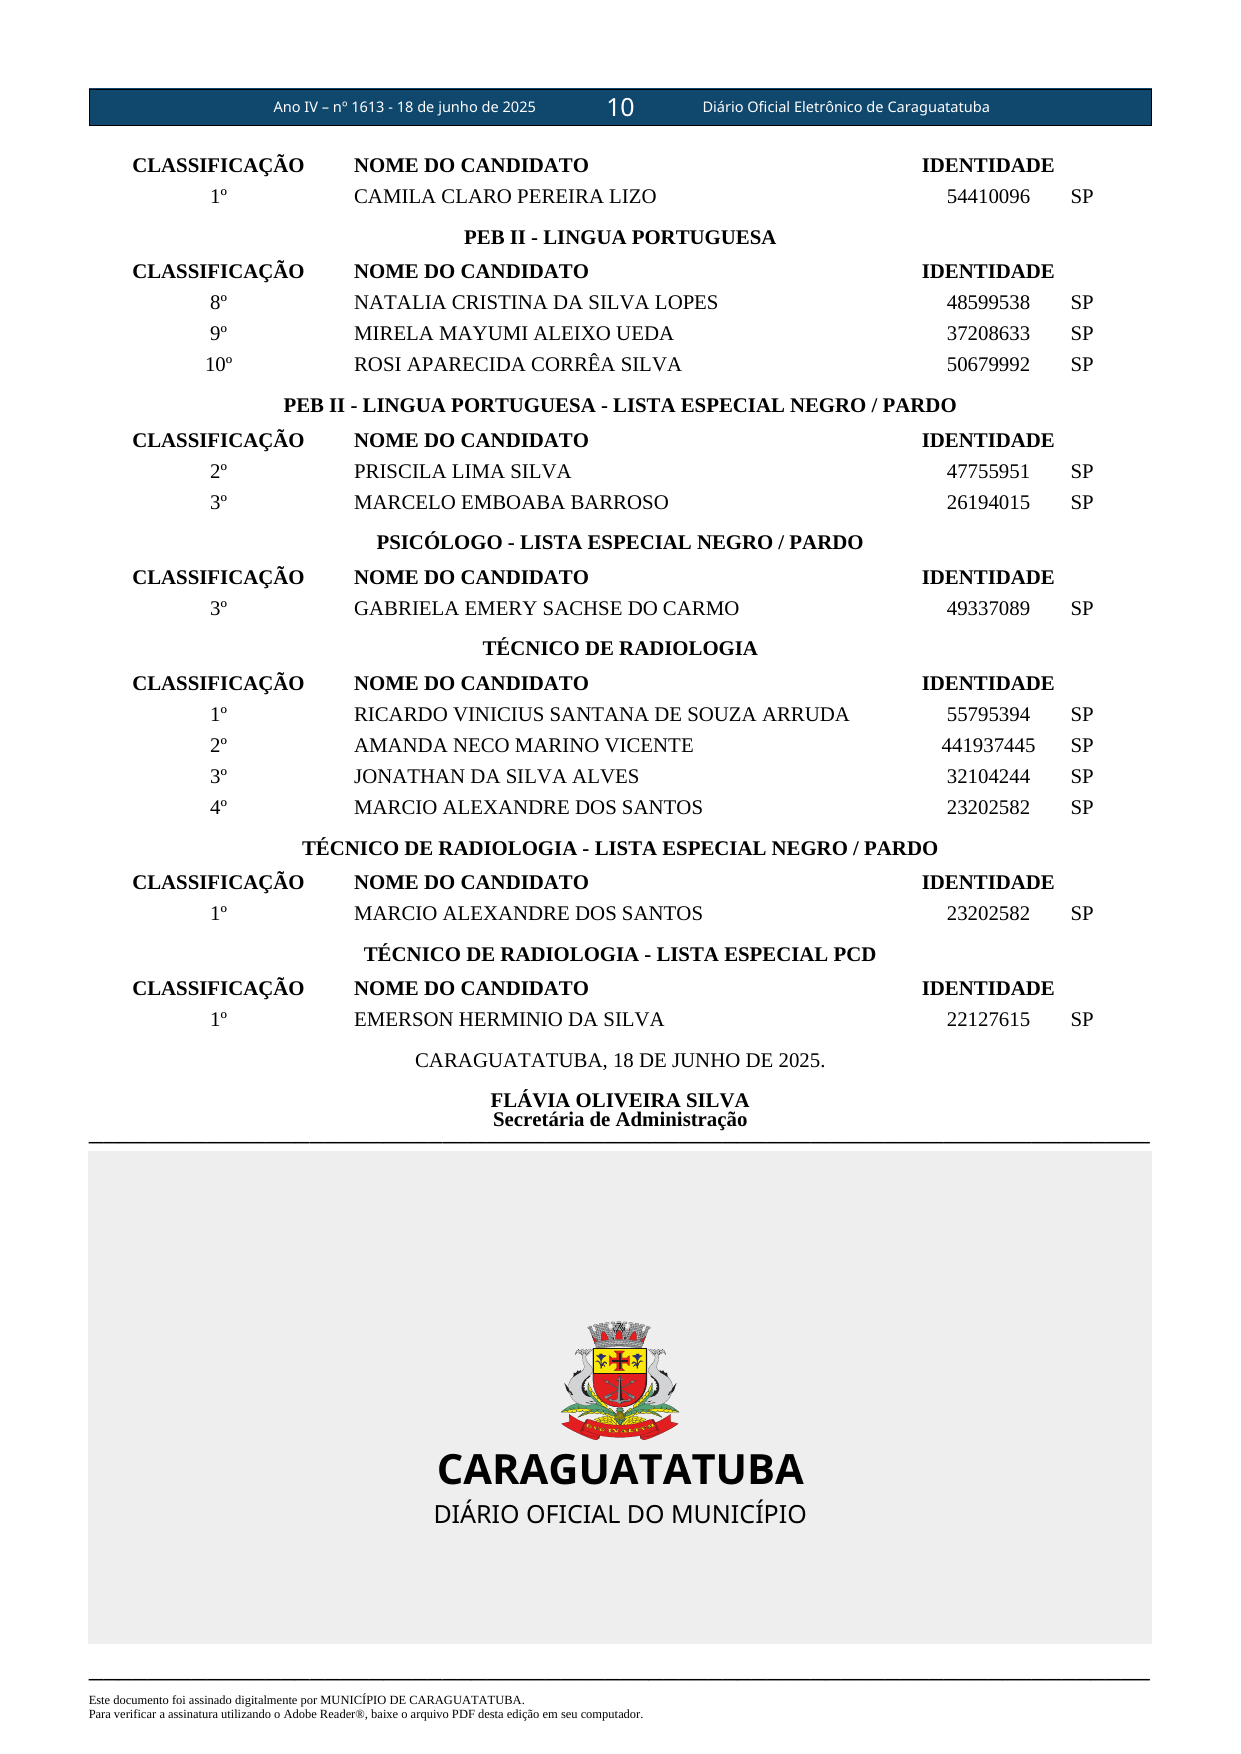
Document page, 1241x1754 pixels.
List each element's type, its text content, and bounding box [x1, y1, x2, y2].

text Secretária de Administração [88, 1111, 1152, 1130]
table_cell SP [1064, 183, 1152, 213]
table_header IDENTIDADE [912, 660, 1064, 700]
table_header IDENTIDADE [912, 416, 1064, 457]
table_header CLASSIFICAÇÃO [89, 660, 348, 700]
table_header CLASSIFICAÇÃO [89, 248, 348, 288]
table_header CLASSIFICAÇÃO [89, 142, 348, 182]
table_cell SP [1064, 762, 1152, 793]
table_cell 3º [89, 594, 348, 625]
table_cell PRISCILA LIMA SILVA [348, 457, 912, 488]
table_header [1064, 553, 1152, 594]
table_cell 23202582 [912, 793, 1064, 824]
text PSICÓLOGO - LISTA ESPECIAL NEGRO / PARDO [88, 534, 1152, 553]
table_cell CAMILA CLARO PEREIRA LIZO [348, 183, 912, 213]
table_cell 2º [89, 731, 348, 762]
table_cell EMERSON HERMINIO DA SILVA [348, 1006, 912, 1037]
table_cell 48599538 [912, 289, 1064, 319]
table_header IDENTIDADE [912, 142, 1064, 182]
table_cell SP [1064, 351, 1152, 382]
table_header IDENTIDADE [912, 248, 1064, 288]
table_header [1064, 965, 1152, 1006]
table_cell 32104244 [912, 762, 1064, 793]
text TÉCNICO DE RADIOLOGIA - LISTA ESPECIAL NEGRO / PARDO [88, 839, 1152, 859]
table_cell 1º [89, 183, 348, 213]
table_cell SP [1064, 731, 1152, 762]
table_cell MARCIO ALEXANDRE DOS SANTOS [348, 793, 912, 824]
table_cell 23202582 [912, 899, 1064, 930]
table_header [1064, 859, 1152, 899]
table_cell 26194015 [912, 488, 1064, 519]
text CARAGUATATUBA, 18 DE JUNHO DE 2025. [88, 1052, 1152, 1071]
table_cell GABRIELA EMERY SACHSE DO CARMO [348, 594, 912, 625]
table_cell 22127615 [912, 1006, 1064, 1037]
text ──────────────────────────────────────────────────────────────────────── [88, 1130, 1152, 1151]
table_cell JONATHAN DA SILVA ALVES [348, 762, 912, 793]
table_cell ROSI APARECIDA CORRÊA SILVA [348, 351, 912, 382]
table_cell 3º [89, 488, 348, 519]
table_cell 1º [89, 700, 348, 731]
table_header NOME DO CANDIDATO [348, 553, 912, 594]
table_header [1064, 416, 1152, 457]
table_cell 49337089 [912, 594, 1064, 625]
table_header IDENTIDADE [912, 859, 1064, 899]
table_cell 8º [89, 289, 348, 319]
table_cell SP [1064, 320, 1152, 351]
table_cell SP [1064, 594, 1152, 625]
table_cell SP [1064, 793, 1152, 824]
table_cell 55795394 [912, 700, 1064, 731]
table_header CLASSIFICAÇÃO [89, 965, 348, 1006]
table_header NOME DO CANDIDATO [348, 416, 912, 457]
text TÉCNICO DE RADIOLOGIA - LISTA ESPECIAL PCD [88, 946, 1152, 965]
table_header [1064, 660, 1152, 700]
table_cell 1º [89, 899, 348, 930]
table_cell SP [1064, 899, 1152, 930]
table_cell 47755951 [912, 457, 1064, 488]
table_header CLASSIFICAÇÃO [89, 859, 348, 899]
table_cell 54410096 [912, 183, 1064, 213]
text CARAGUATATUBA [88, 1440, 1152, 1497]
table_cell RICARDO VINICIUS SANTANA DE SOUZA ARRUDA [348, 700, 912, 731]
table_header NOME DO CANDIDATO [348, 142, 912, 182]
table_header NOME DO CANDIDATO [348, 248, 912, 288]
table_cell MARCELO EMBOABA BARROSO [348, 488, 912, 519]
table_cell 9º [89, 320, 348, 351]
table_cell 10º [89, 351, 348, 382]
table_header NOME DO CANDIDATO [348, 660, 912, 700]
table_cell NATALIA CRISTINA DA SILVA LOPES [348, 289, 912, 319]
table_header CLASSIFICAÇÃO [89, 416, 348, 457]
table_cell SP [1064, 457, 1152, 488]
table_cell 4º [89, 793, 348, 824]
table_cell AMANDA NECO MARINO VICENTE [348, 731, 912, 762]
table_header NOME DO CANDIDATO [348, 859, 912, 899]
table_cell 441937445 [912, 731, 1064, 762]
text TÉCNICO DE RADIOLOGIA [88, 640, 1152, 659]
table_cell MIRELA MAYUMI ALEIXO UEDA [348, 320, 912, 351]
text DIÁRIO OFICIAL DO MUNICÍPIO [88, 1497, 1152, 1531]
table_cell 3º [89, 762, 348, 793]
table_cell 50679992 [912, 351, 1064, 382]
table_cell 1º [89, 1006, 348, 1037]
table_header [1064, 142, 1152, 182]
text PEB II - LINGUA PORTUGUESA [88, 229, 1152, 248]
table_header CLASSIFICAÇÃO [89, 553, 348, 594]
table_cell SP [1064, 289, 1152, 319]
table_header NOME DO CANDIDATO [348, 965, 912, 1006]
table_cell MARCIO ALEXANDRE DOS SANTOS [348, 899, 912, 930]
table_cell SP [1064, 700, 1152, 731]
table_header IDENTIDADE [912, 553, 1064, 594]
table_header IDENTIDADE [912, 965, 1064, 1006]
table_cell 37208633 [912, 320, 1064, 351]
text FLÁVIA OLIVEIRA SILVA [88, 1092, 1152, 1111]
table_cell SP [1064, 1006, 1152, 1037]
table_cell SP [1064, 488, 1152, 519]
table_cell 2º [89, 457, 348, 488]
text PEB II - LINGUA PORTUGUESA - LISTA ESPECIAL NEGRO / PARDO [88, 397, 1152, 416]
table_header [1064, 248, 1152, 288]
